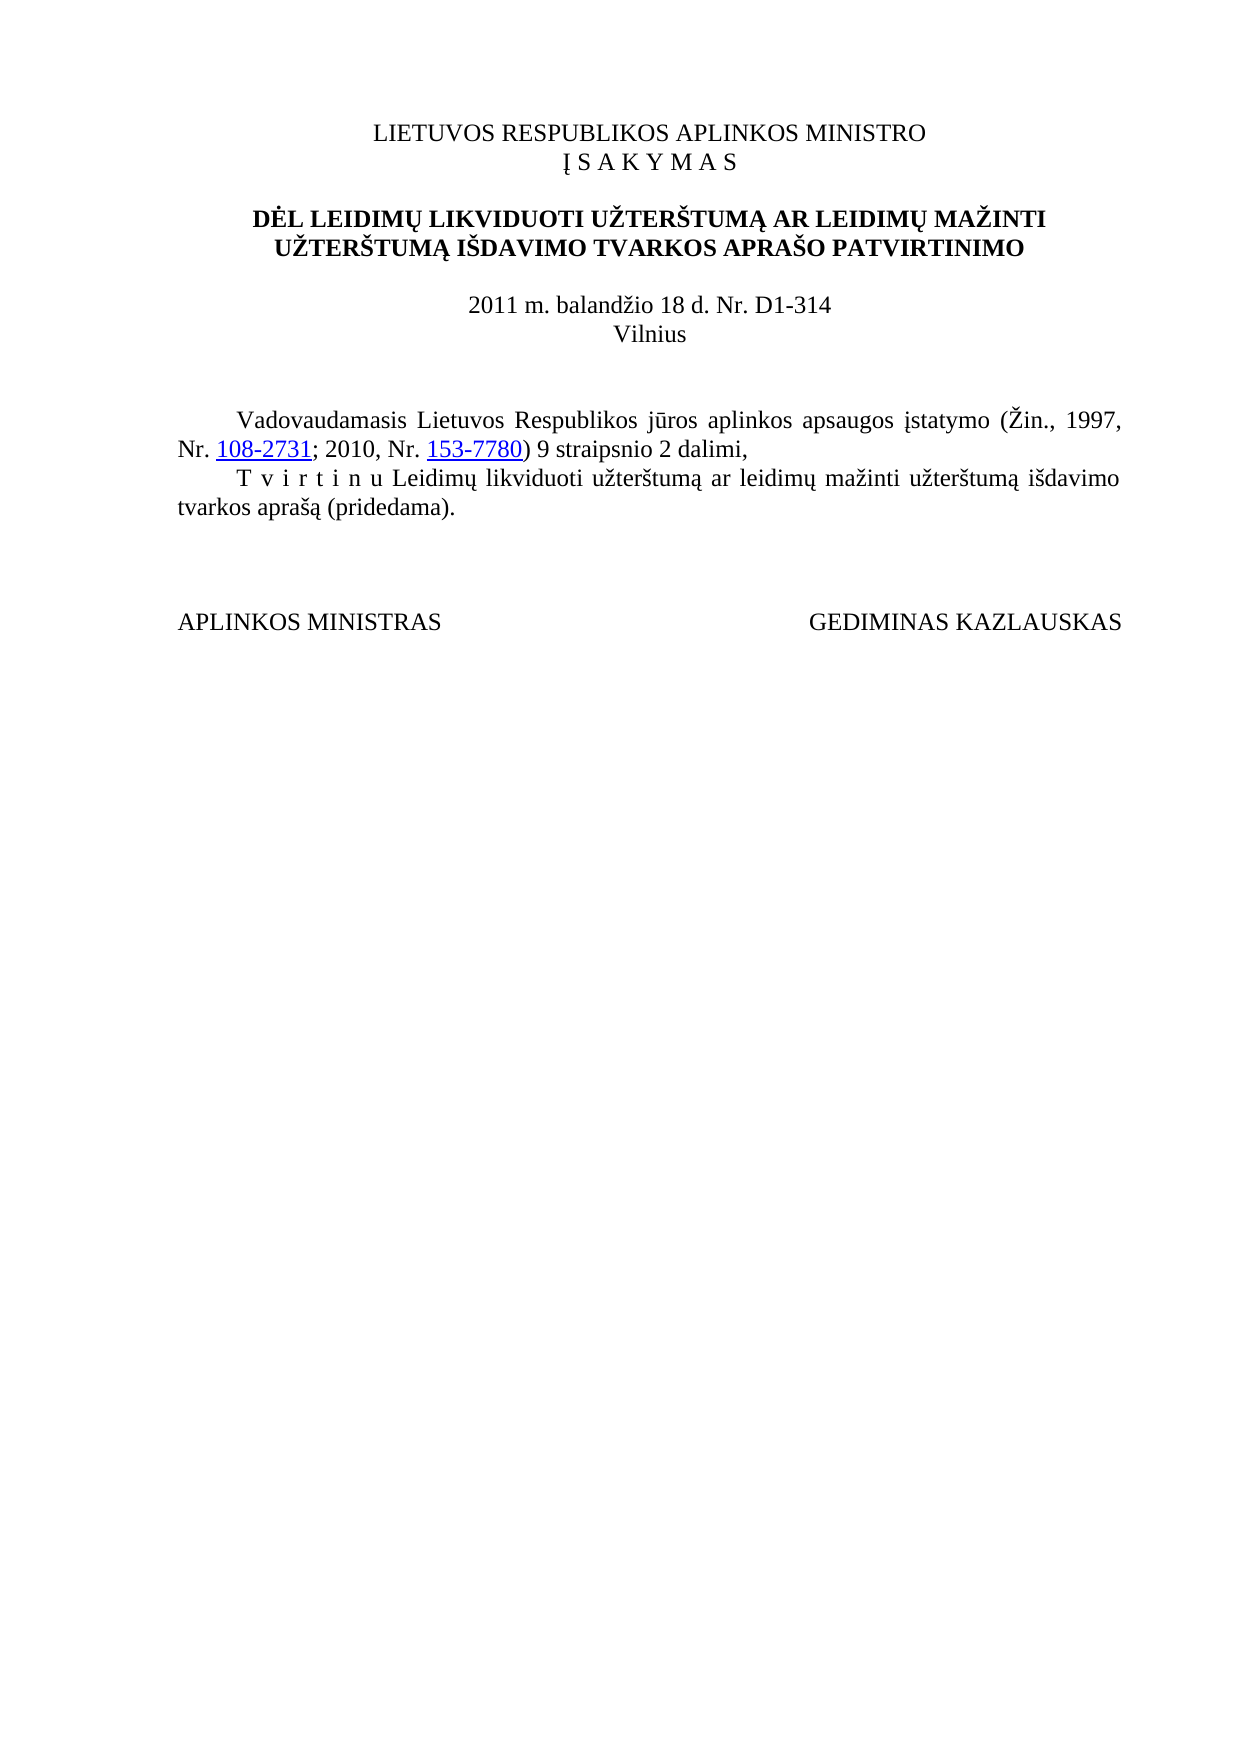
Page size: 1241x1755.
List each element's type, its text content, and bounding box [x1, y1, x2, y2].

text DĖL LEIDIMŲ LIKVIDUOTI UŽTERŠTUMĄ AR LEIDIMŲ MAŽINTI UŽTERŠTUMĄ IŠDAVIMO TVARKOS APRAŠO PATVIRTINIMO [177, 204, 1122, 262]
text LIETUVOS RESPUBLIKOS APLINKOS MINISTRO [177, 118, 1122, 147]
text Vadovaudamasis Lietuvos Respublikos jūros aplinkos apsaugos įstatymo (Žin., 1997, Nr. 108-2731; 2010, Nr. 153-7780) 9 straipsnio 2 dalimi, [177, 406, 1122, 463]
text Vilnius [177, 319, 1122, 348]
text Į S A K Y M A S [177, 147, 1122, 176]
text Aplinkos ministras Gediminas Kazlauskas [177, 607, 1122, 636]
text 2011 m. balandžio 18 d. Nr. D1-314 [177, 291, 1122, 319]
text T v i r t i n u Leidimų likviduoti užterštumą ar leidimų mažinti užterštumą išdavimo tvarkos aprašą (pridedama). [177, 463, 1122, 521]
